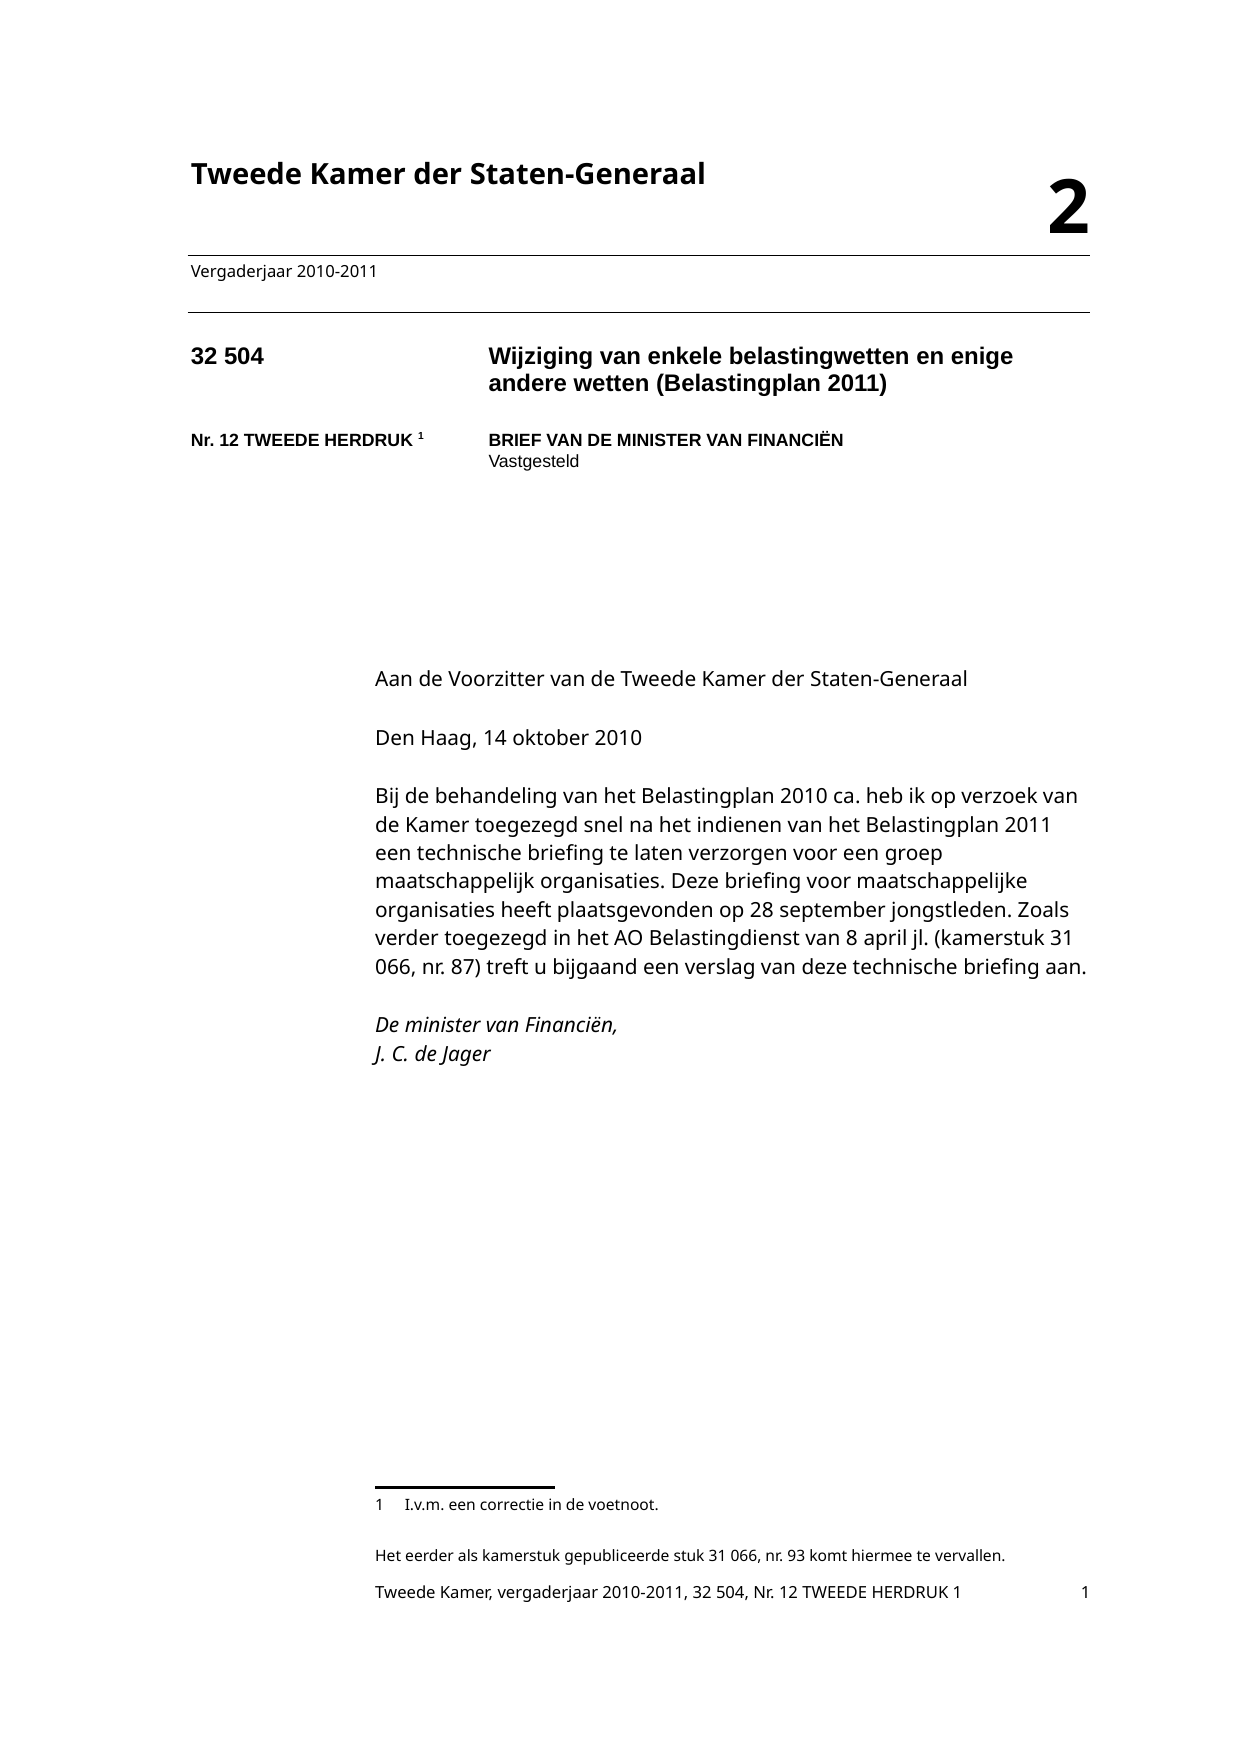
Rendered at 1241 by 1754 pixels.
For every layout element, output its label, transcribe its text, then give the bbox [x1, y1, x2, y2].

table_cell Wijziging van enkele belastingwetten en enige andere wetten (Belastingplan 2011) [485, 339, 1090, 427]
table_cell [188, 313, 485, 339]
table_header Tweede Kamer der Staten-Generaal [188, 150, 909, 255]
table_cell Vergaderjaar 2010-2011 [188, 256, 485, 312]
table_cell BRIEF VAN DE MINISTER VAN FINANCIËN Vastgesteld [485, 427, 1090, 546]
table_cell 32 504 [188, 339, 485, 427]
text Aan de Voorzitter van de Tweede Kamer der Staten-Generaal [375, 664, 1090, 693]
text Den Haag, 14 oktober 2010 [375, 723, 1090, 751]
table_cell [485, 256, 1090, 312]
table_header 2 [910, 150, 1090, 255]
table_cell Nr. 12 TWEEDE HERDRUK [188, 427, 485, 546]
text Bij de behandeling van het Belastingplan 2010 ca. heb ik op verzoek van de Kamer toegezegd snel na het indienen van het Belastingplan 2011 een technische briefing te laten verzorgen voor een groep maatschappelijk organisaties. Deze briefing voor maatschappelijke organisaties heeft plaatsgevonden op 28 september jongstleden. Zoals verder toegezegd in het AO Belastingdienst van 8 april jl. (kamerstuk 31 066, nr. 87) treft u bijgaand een verslag van deze technische briefing aan. [375, 781, 1090, 980]
table_cell [485, 313, 1090, 339]
text De minister van Financiën, [375, 1010, 1090, 1039]
text J. C. de Jager [375, 1039, 1090, 1067]
